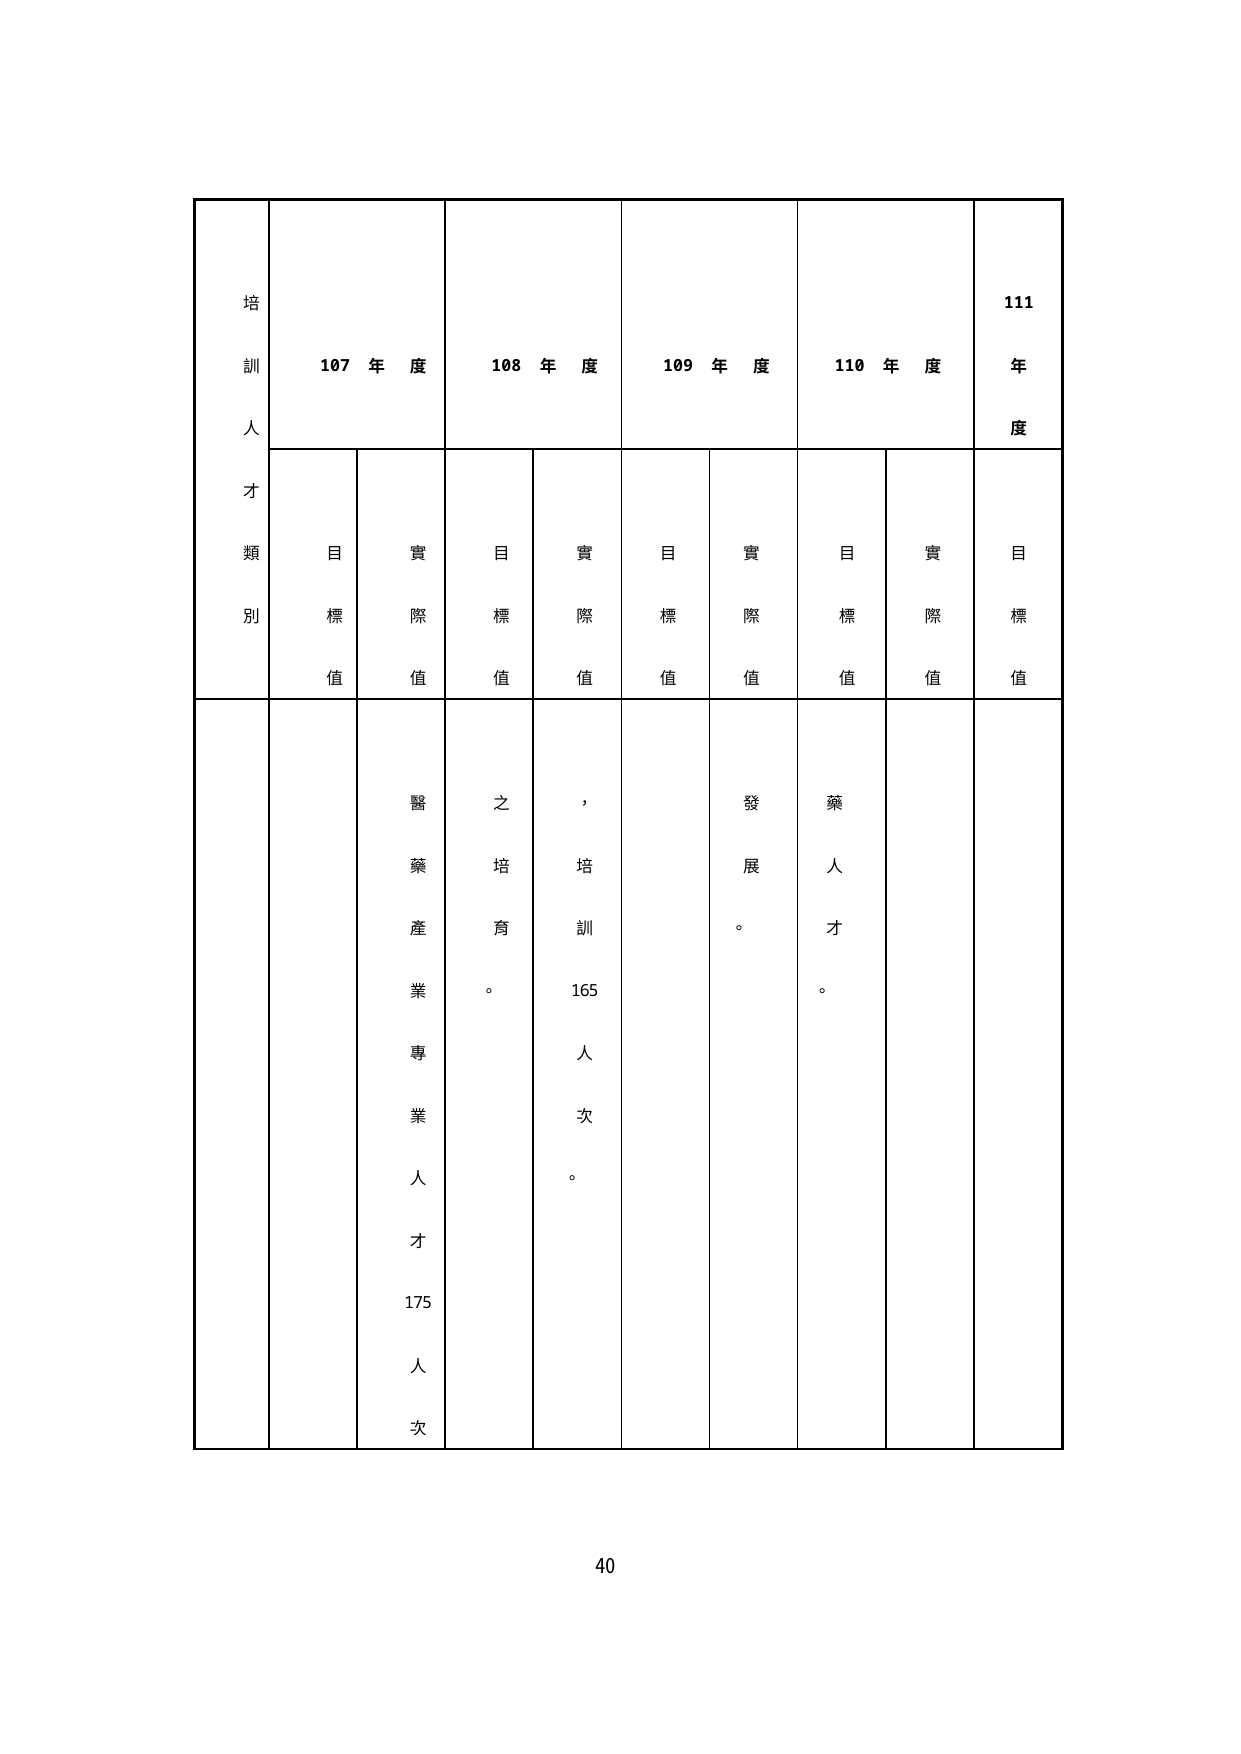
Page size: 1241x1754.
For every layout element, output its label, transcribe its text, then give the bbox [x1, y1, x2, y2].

table_cell 之培育。 [446, 700, 532, 1448]
table_header 109年度 [622, 201, 797, 448]
table_header 培訓人才類別 [196, 201, 268, 698]
table_cell 發展。 [710, 700, 797, 1448]
table_header 111年度 [975, 201, 1061, 448]
table_header 108年度 [446, 201, 621, 448]
table_cell [887, 700, 973, 1448]
table_cell [196, 700, 268, 1448]
table_cell 實際值 [358, 450, 444, 698]
table_cell ，培訓165人次。 [534, 700, 621, 1448]
table_cell 實際值 [534, 450, 621, 698]
table_cell 目標值 [270, 450, 356, 698]
table_cell 目標值 [975, 450, 1061, 698]
table_cell 醫藥產業專業人才175人次 [358, 700, 444, 1448]
table_cell 實際值 [710, 450, 797, 698]
table_cell 實際值 [887, 450, 973, 698]
table_cell [622, 700, 709, 1448]
table_cell [270, 700, 356, 1448]
table_cell 目標值 [446, 450, 532, 698]
table_cell 目標值 [798, 450, 885, 698]
table_cell 藥人才。 [798, 700, 885, 1448]
table_header 110年度 [798, 201, 973, 448]
table_cell [975, 700, 1061, 1448]
table_cell 目標值 [622, 450, 709, 698]
table_header 107年度 [270, 201, 444, 448]
